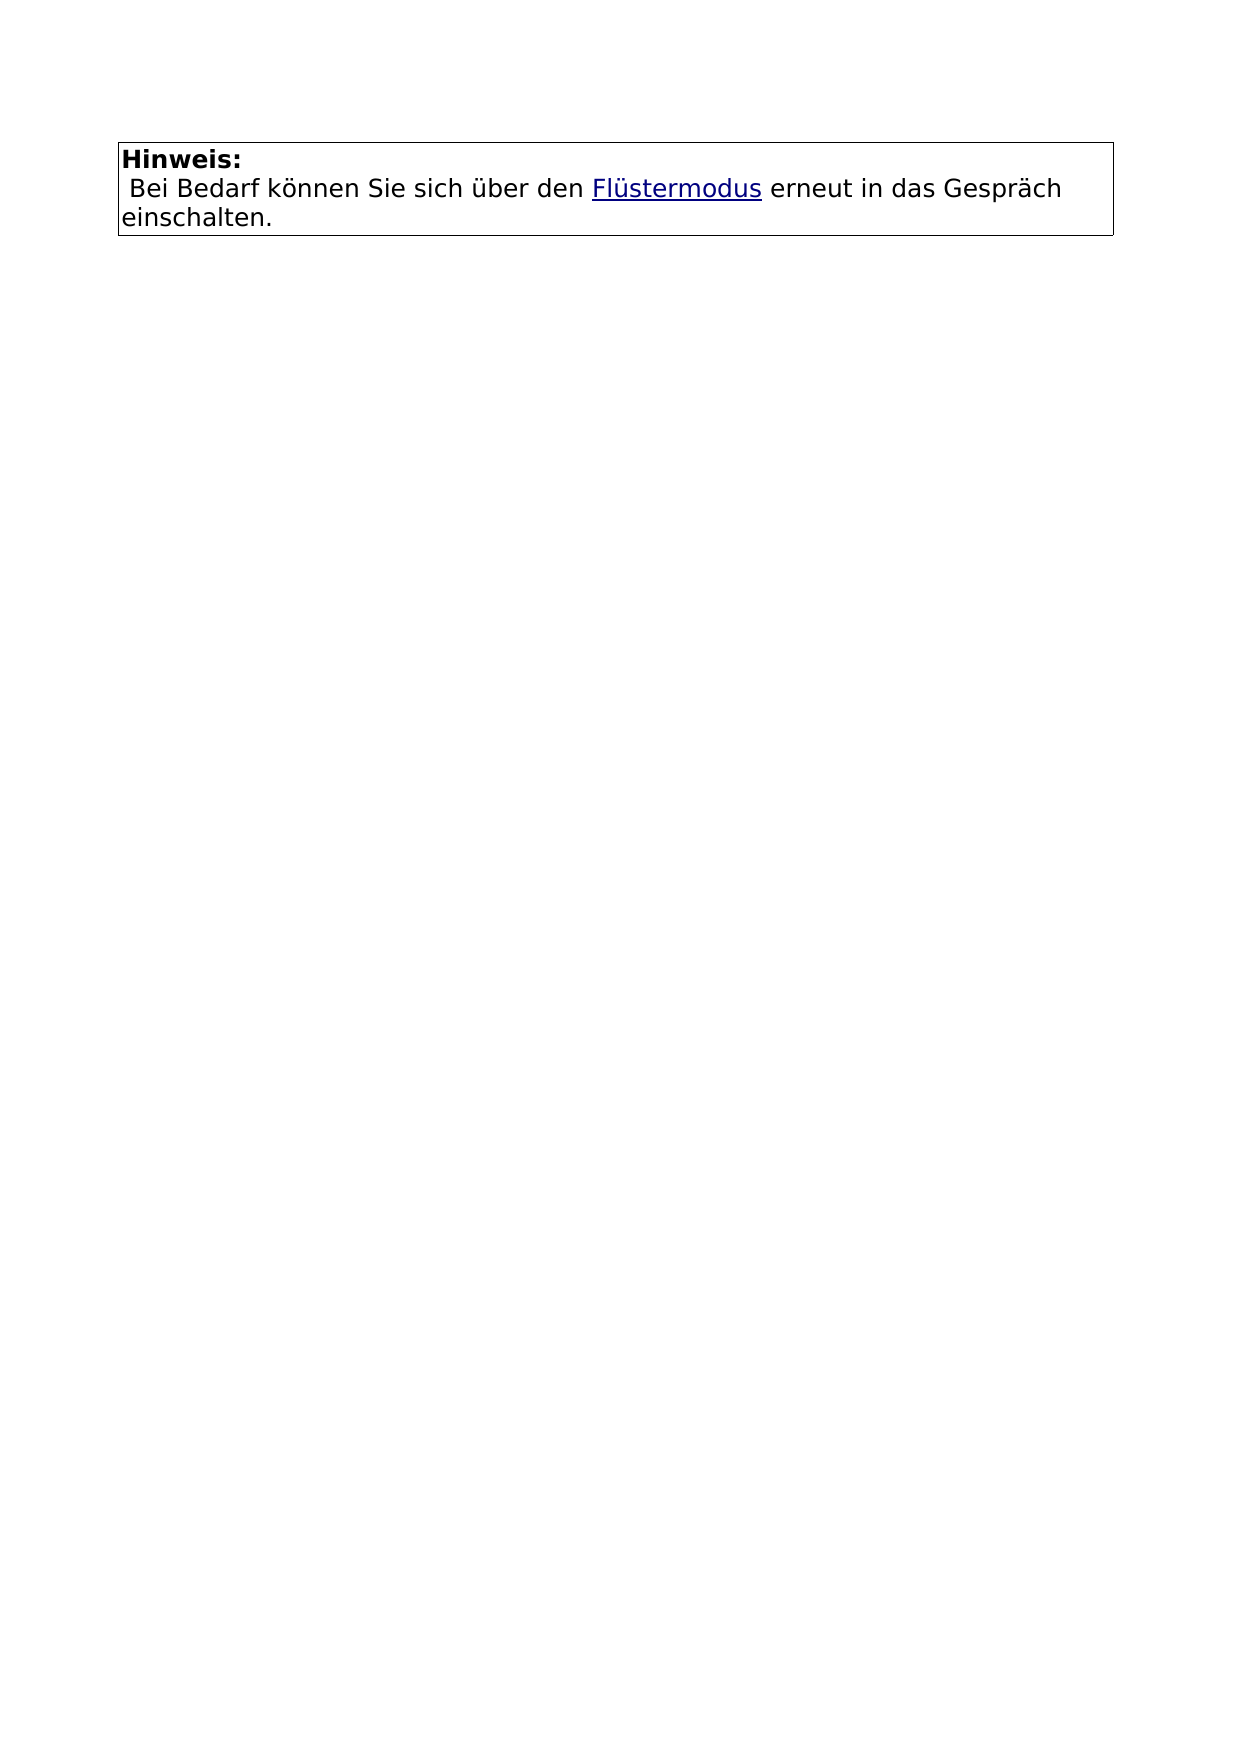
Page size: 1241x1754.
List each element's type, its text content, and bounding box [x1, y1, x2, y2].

table_header Hinweis: Bei Bedarf können Sie sich über den Flüstermodus erneut in das Gespräch einschalten. [119, 143, 1113, 235]
